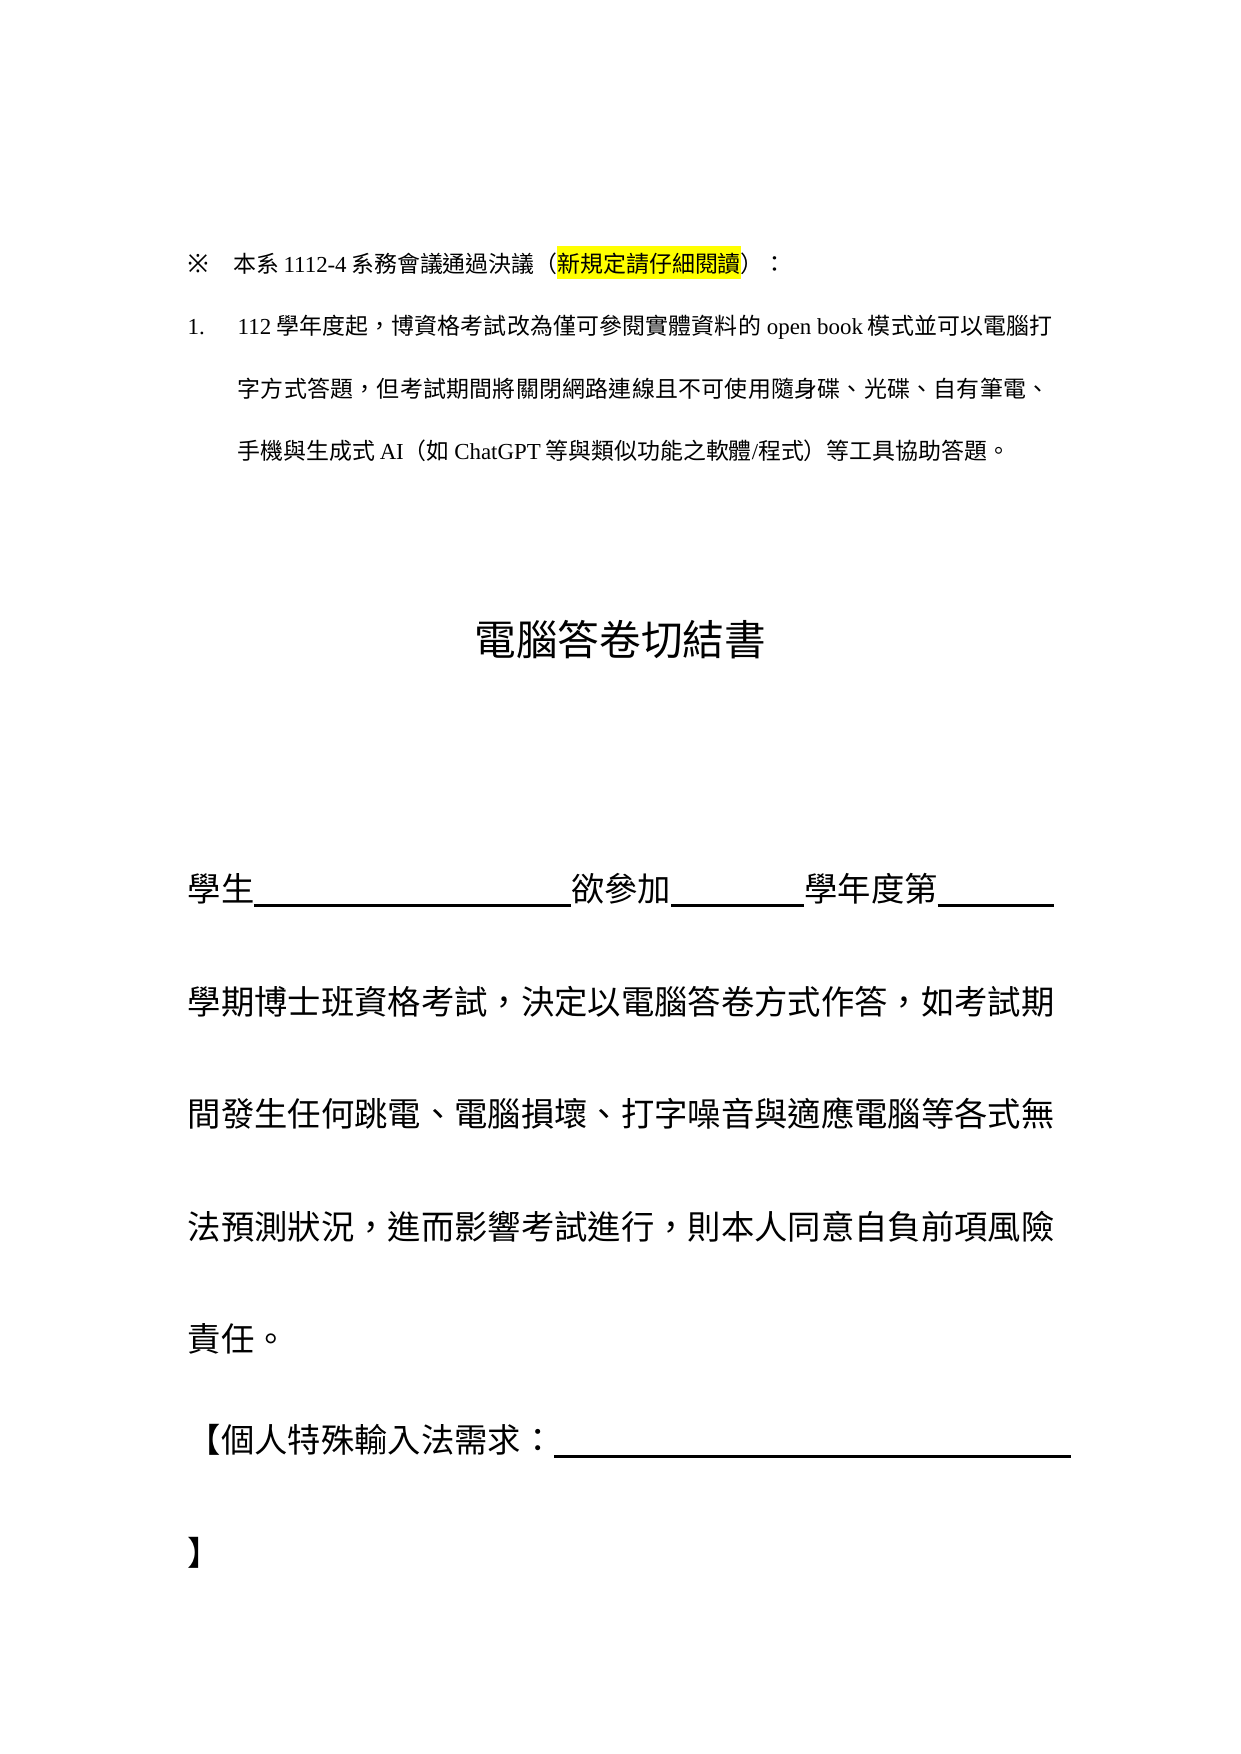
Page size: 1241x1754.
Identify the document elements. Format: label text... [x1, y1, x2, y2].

text 【個人特殊輸入法需求： 】 [187, 1397, 1085, 1572]
list 本系1112-4系務會議通過決議（新規定請仔細閱讀）： [187, 221, 1053, 283]
text 學生 欲參加 學年度第 學期博士班資格考試，決定以電腦答卷方式作答，如考試期間發生任何跳電、電腦損壞、打字噪音與適應電腦等各式無法預測狀況，進而影響考試進行，則本人同意自負前項風險責任。 [187, 846, 1085, 1358]
list 112學年度起，博資格考試改為僅可參閱實體資料的open book模式並可以電腦打字方式答題，但考試期間將關閉網路連線且不可使用隨身碟、光碟、自有筆電、手機與生成式AI（如ChatGPT等與類似功能之軟體/程式）等工具協助答題。 [187, 283, 1053, 471]
text 電腦答卷切結書 [187, 596, 1053, 658]
